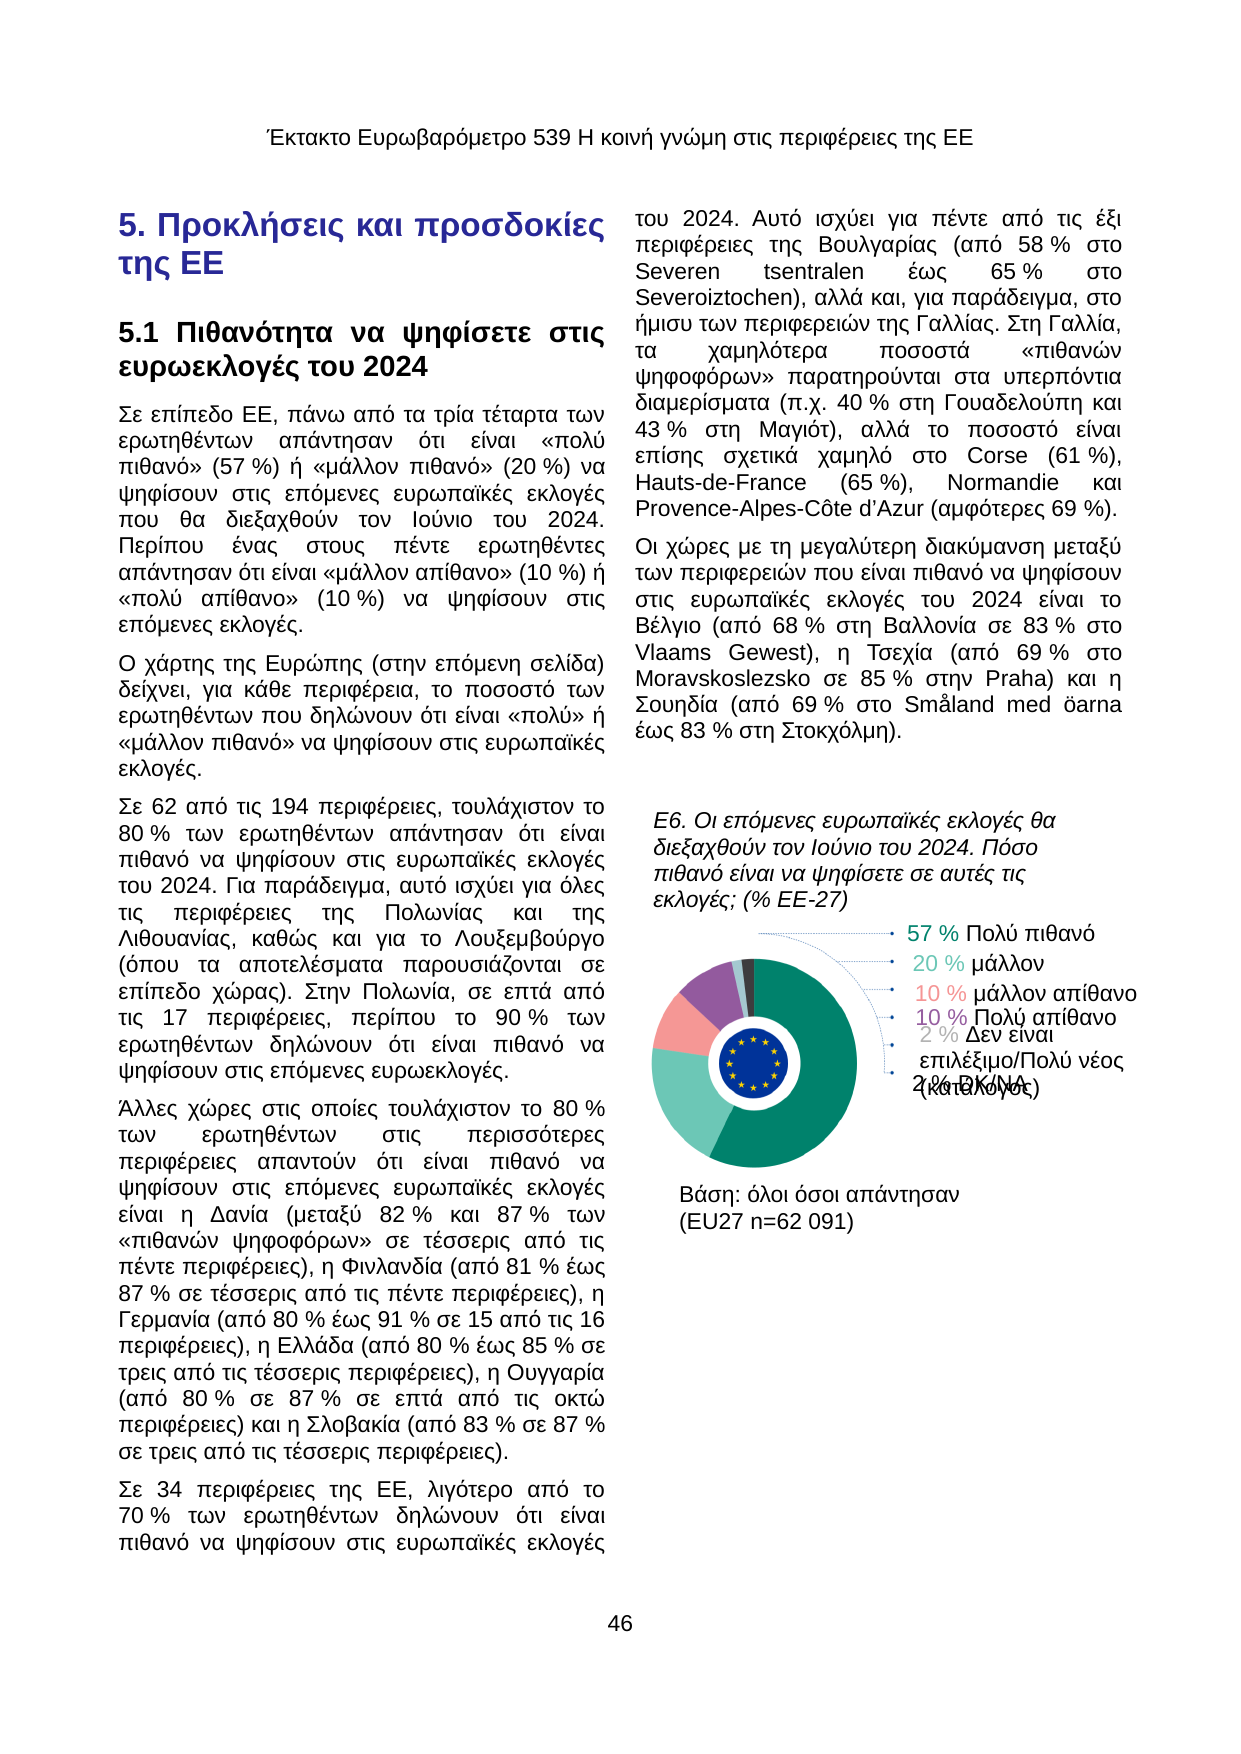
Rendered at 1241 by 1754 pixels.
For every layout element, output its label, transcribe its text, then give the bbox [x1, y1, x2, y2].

text Άλλες χώρες στις οποίες τουλάχιστον το 80 % των ερωτηθέντων στις περισσότερες περιφέρειες απαντούν ότι είναι πιθανό να ψηφίσουν στις επόμενες ευρωπαϊκές εκλογές είναι η Δανία (μεταξύ 82 % και 87 % των «πιθανών ψηφοφόρων» σε τέσσερις από τις πέντε περιφέρειες), η Φινλανδία (από 81 % έως 87 % σε τέσσερις από τις πέντε περιφέρειες), η Γερμανία (από 80 % έως 91 % σε 15 από τις 16 περιφέρειες), η Ελλάδα (από 80 % έως 85 % σε τρεις από τις τέσσερις περιφέρειες), η Ουγγαρία (από 80 % σε 87 % σε επτά από τις οκτώ περιφέρειες) και η Σλοβακία (από 83 % σε 87 % σε τρεις από τις τέσσερις περιφέρειες). [118, 1095, 605, 1464]
subtitle 5.1 Πιθανότητα να ψηφίσετε στις ευρωεκλογές του 2024 [118, 315, 605, 382]
picture [648, 922, 896, 1170]
text Σε 34 περιφέρειες της ΕΕ, λιγότερο από το 70 % των ερωτηθέντων δηλώνουν ότι είναι πιθανό να ψηφίσουν στις ευρωπαϊκές εκλογές [118, 1476, 605, 1555]
text Σε 62 από τις 194 περιφέρειες, τουλάχιστον το 80 % των ερωτηθέντων απάντησαν ότι είναι πιθανό να ψηφίσουν στις ευρωπαϊκές εκλογές του 2024. Για παράδειγμα, αυτό ισχύει για όλες τις περιφέρειες της Πολωνίας και της Λιθουανίας, καθώς και για το Λουξεμβούργο (όπου τα αποτελέσματα παρουσιάζονται σε επίπεδο χώρας). Στην Πολωνία, σε επτά από τις 17 περιφέρειες, περίπου το 90 % των ερωτηθέντων δηλώνουν ότι είναι πιθανό να ψηφίσουν στις επόμενες ευρωεκλογές. [118, 793, 605, 1083]
subtitle 5. Προκλήσεις και προσδοκίες της ΕΕ [118, 205, 605, 282]
text Ο χάρτης της Ευρώπης (στην επόμενη σελίδα) δείχνει, για κάθε περιφέρεια, το ποσοστό των ερωτηθέντων που δηλώνουν ότι είναι «πολύ» ή «μάλλον πιθανό» να ψηφίσουν στις ευρωπαϊκές εκλογές. [118, 650, 605, 781]
text Σε επίπεδο ΕΕ, πάνω από τα τρία τέταρτα των ερωτηθέντων απάντησαν ότι είναι «πολύ πιθανό» (57 %) ή «μάλλον πιθανό» (20 %) να ψηφίσουν στις επόμενες ευρωπαϊκές εκλογές που θα διεξαχθούν τον Ιούνιο του 2024. Περίπου ένας στους πέντε ερωτηθέντες απάντησαν ότι είναι «μάλλον απίθανο» (10 %) ή «πολύ απίθανο» (10 %) να ψηφίσουν στις επόμενες εκλογές. [118, 401, 605, 638]
text Οι χώρες με τη μεγαλύτερη διακύμανση μεταξύ των περιφερειών που είναι πιθανό να ψηφίσουν στις ευρωπαϊκές εκλογές του 2024 είναι το Βέλγιο (από 68 % στη Βαλλονία σε 83 % στο Vlaams Gewest), η Τσεχία (από 69 % στο Moravskoslezsko σε 85 % στην Praha) και η Σουηδία (από 69 % στο Småland med öarna έως 83 % στη Στοκχόλμη). [635, 533, 1122, 744]
text του 2024. Αυτό ισχύει για πέντε από τις έξι περιφέρειες της Βουλγαρίας (από 58 % στο Severen tsentralen έως 65 % στο Severoiztochen), αλλά και, για παράδειγμα, στο ήμισυ των περιφερειών της Γαλλίας. Στη Γαλλία, τα χαμηλότερα ποσοστά «πιθανών ψηφοφόρων» παρατηρούνται στα υπερπόντια διαμερίσματα (π.χ. 40 % στη Γουαδελούπη και 43 % στη Μαγιότ), αλλά το ποσοστό είναι επίσης σχετικά χαμηλό στο Corse (61 %), Hauts-de-France (65 %), Normandie και Provence-Alpes-Côte d’Azur (αμφότερες 69 %). [635, 205, 1122, 521]
